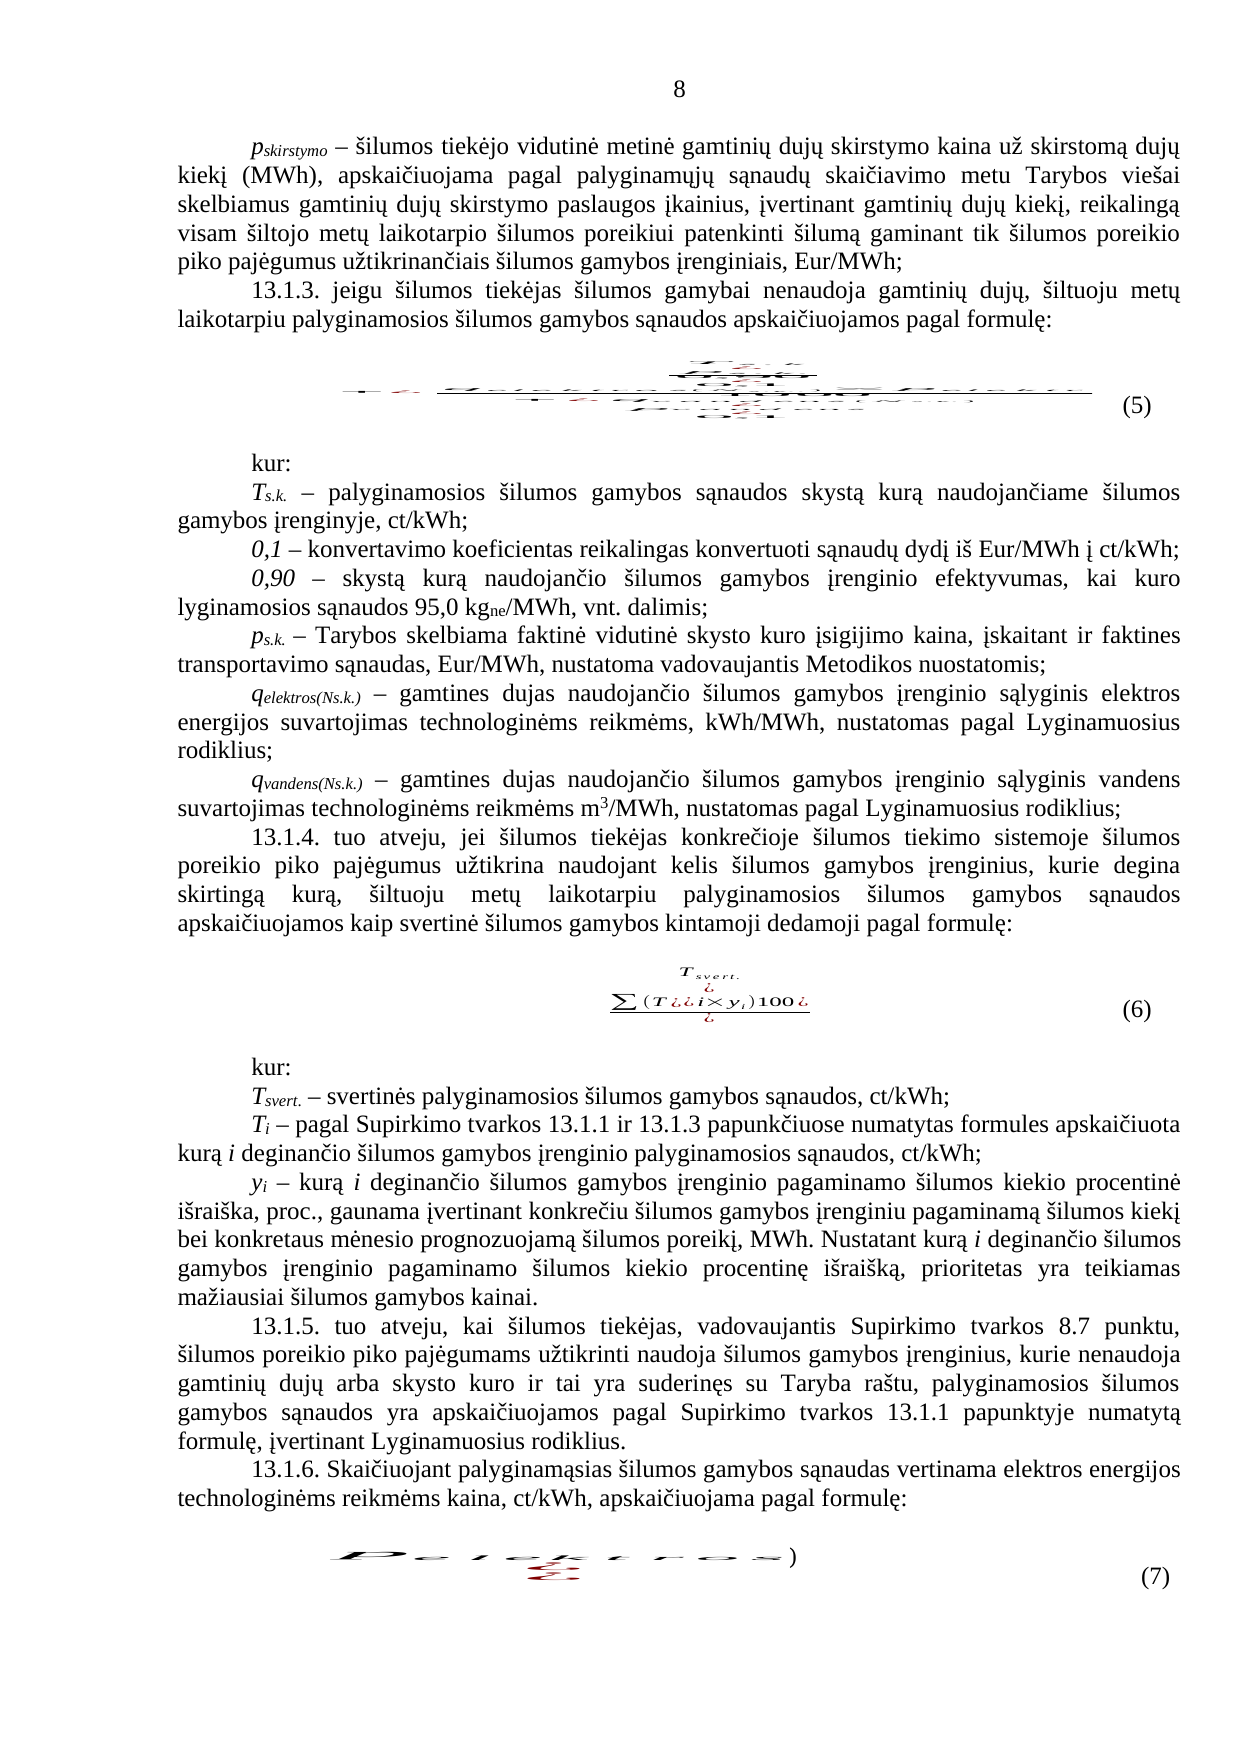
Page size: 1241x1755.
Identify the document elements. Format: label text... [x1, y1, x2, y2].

text 13.1.6. Skaičiuojant palyginamąsias šilumos gamybos sąnaudas vertinama elektros energijos technologinėms reikmėms kaina, ct/kWh, apskaičiuojama pagal formulę: [177, 1454, 1181, 1512]
text pskirstymo – šilumos tiekėjo vidutinė metinė gamtinių dujų skirstymo kaina už skirstomą dujų kiekį (MWh), apskaičiuojama pagal palyginamųjų sąnaudų skaičiavimo metu Tarybos viešai skelbiamus gamtinių dujų skirstymo paslaugos įkainius, įvertinant gamtinių dujų kiekį, reikalingą visam šiltojo metų laikotarpio šilumos poreikiui patenkinti šilumą gaminant tik šilumos poreikio piko pajėgumus užtikrinančiais šilumos gamybos įrenginiais, Eur/MWh; [177, 131, 1181, 275]
text ps.k. – Tarybos skelbiama faktinė vidutinė skysto kuro įsigijimo kaina, įskaitant ir faktines transportavimo sąnaudas, Eur/MWh, nustatoma vadovaujantis Metodikos nuostatomis; [177, 620, 1181, 678]
table_header [253, 361, 1092, 448]
text Ti – pagal Supirkimo tvarkos 13.1.1 ir 13.1.3 papunkčiuose numatytas formules apskaičiuota kurą i deginančio šilumos gamybos įrenginio palyginamosios sąnaudos, ct/kWh; [177, 1109, 1181, 1167]
table_header ) [235, 1541, 1056, 1610]
text qelektros(Ns.k.) – gamtines dujas naudojančio šilumos gamybos įrenginio sąlyginis elektros energijos suvartojimas technologinėms reikmėms, kWh/MWh, nustatomas pagal Lyginamuosius rodiklius; [177, 678, 1181, 764]
text 13.1.4. tuo atveju, jei šilumos tiekėjas konkrečioje šilumos tiekimo sistemoje šilumos poreikio piko pajėgumus užtikrina naudojant kelis šilumos gamybos įrenginius, kurie degina skirtingą kurą, šiltuoju metų laikotarpiu palyginamosios šilumos gamybos sąnaudos apskaičiuojamos kaip svertinė šilumos gamybos kintamoji dedamoji pagal formulę: [177, 822, 1181, 937]
text 0,90 – skystą kurą naudojančio šilumos gamybos įrenginio efektyvumas, kai kuro lyginamosios sąnaudos 95,0 kgne/MWh, vnt. dalimis; [177, 563, 1181, 620]
text 0,1 – konvertavimo koeficientas reikalingas konvertuoti sąnaudų dydį iš Eur/MWh į ct/kWh; [177, 534, 1181, 563]
text kur: [177, 448, 1181, 477]
text Ts.k. – palyginamosios šilumos gamybos sąnaudos skystą kurą naudojančiame šilumos gamybos įrenginyje, ct/kWh; [177, 477, 1181, 534]
text 13.1.5. tuo atveju, kai šilumos tiekėjas, vadovaujantis Supirkimo tvarkos 8.7 punktu, šilumos poreikio piko pajėgumams užtikrinti naudoja šilumos gamybos įrenginius, kurie nenaudoja gamtinių dujų arba skysto kuro ir tai yra suderinęs su Taryba raštu, palyginamosios šilumos gamybos sąnaudos yra apskaičiuojamos pagal Supirkimo tvarkos 13.1.1 papunktyje numatytą formulę, įvertinant Lyginamuosius rodiklius. [177, 1311, 1181, 1454]
text kur: [177, 1052, 1181, 1081]
table_header (6) [1092, 965, 1181, 1052]
text yi – kurą i deginančio šilumos gamybos įrenginio pagaminamo šilumos kiekio procentinė išraiška, proc., gaunama įvertinant konkrečiu šilumos gamybos įrenginiu pagaminamą šilumos kiekį bei konkretaus mėnesio prognozuojamą šilumos poreikį, MWh. Nustatant kurą i deginančio šilumos gamybos įrenginio pagaminamo šilumos kiekio procentinę išraišką, prioritetas yra teikiamas mažiausiai šilumos gamybos kainai. [177, 1167, 1181, 1311]
table_header [177, 965, 253, 1052]
text Tsvert. – svertinės palyginamosios šilumos gamybos sąnaudos, ct/kWh; [177, 1081, 1181, 1109]
text qvandens(Ns.k.) – gamtines dujas naudojančio šilumos gamybos įrenginio sąlyginis vandens suvartojimas technologinėms reikmėms m3/MWh, nustatomas pagal Lyginamuosius rodiklius; [177, 764, 1181, 822]
table_header [253, 965, 1092, 1052]
table_header (5) [1092, 361, 1181, 448]
table_header (7) [1056, 1541, 1181, 1610]
text 13.1.3. jeigu šilumos tiekėjas šilumos gamybai nenaudoja gamtinių dujų, šiltuoju metų laikotarpiu palyginamosios šilumos gamybos sąnaudos apskaičiuojamos pagal formulę: [177, 275, 1181, 333]
table_header [177, 1541, 235, 1610]
table_header [177, 361, 253, 448]
